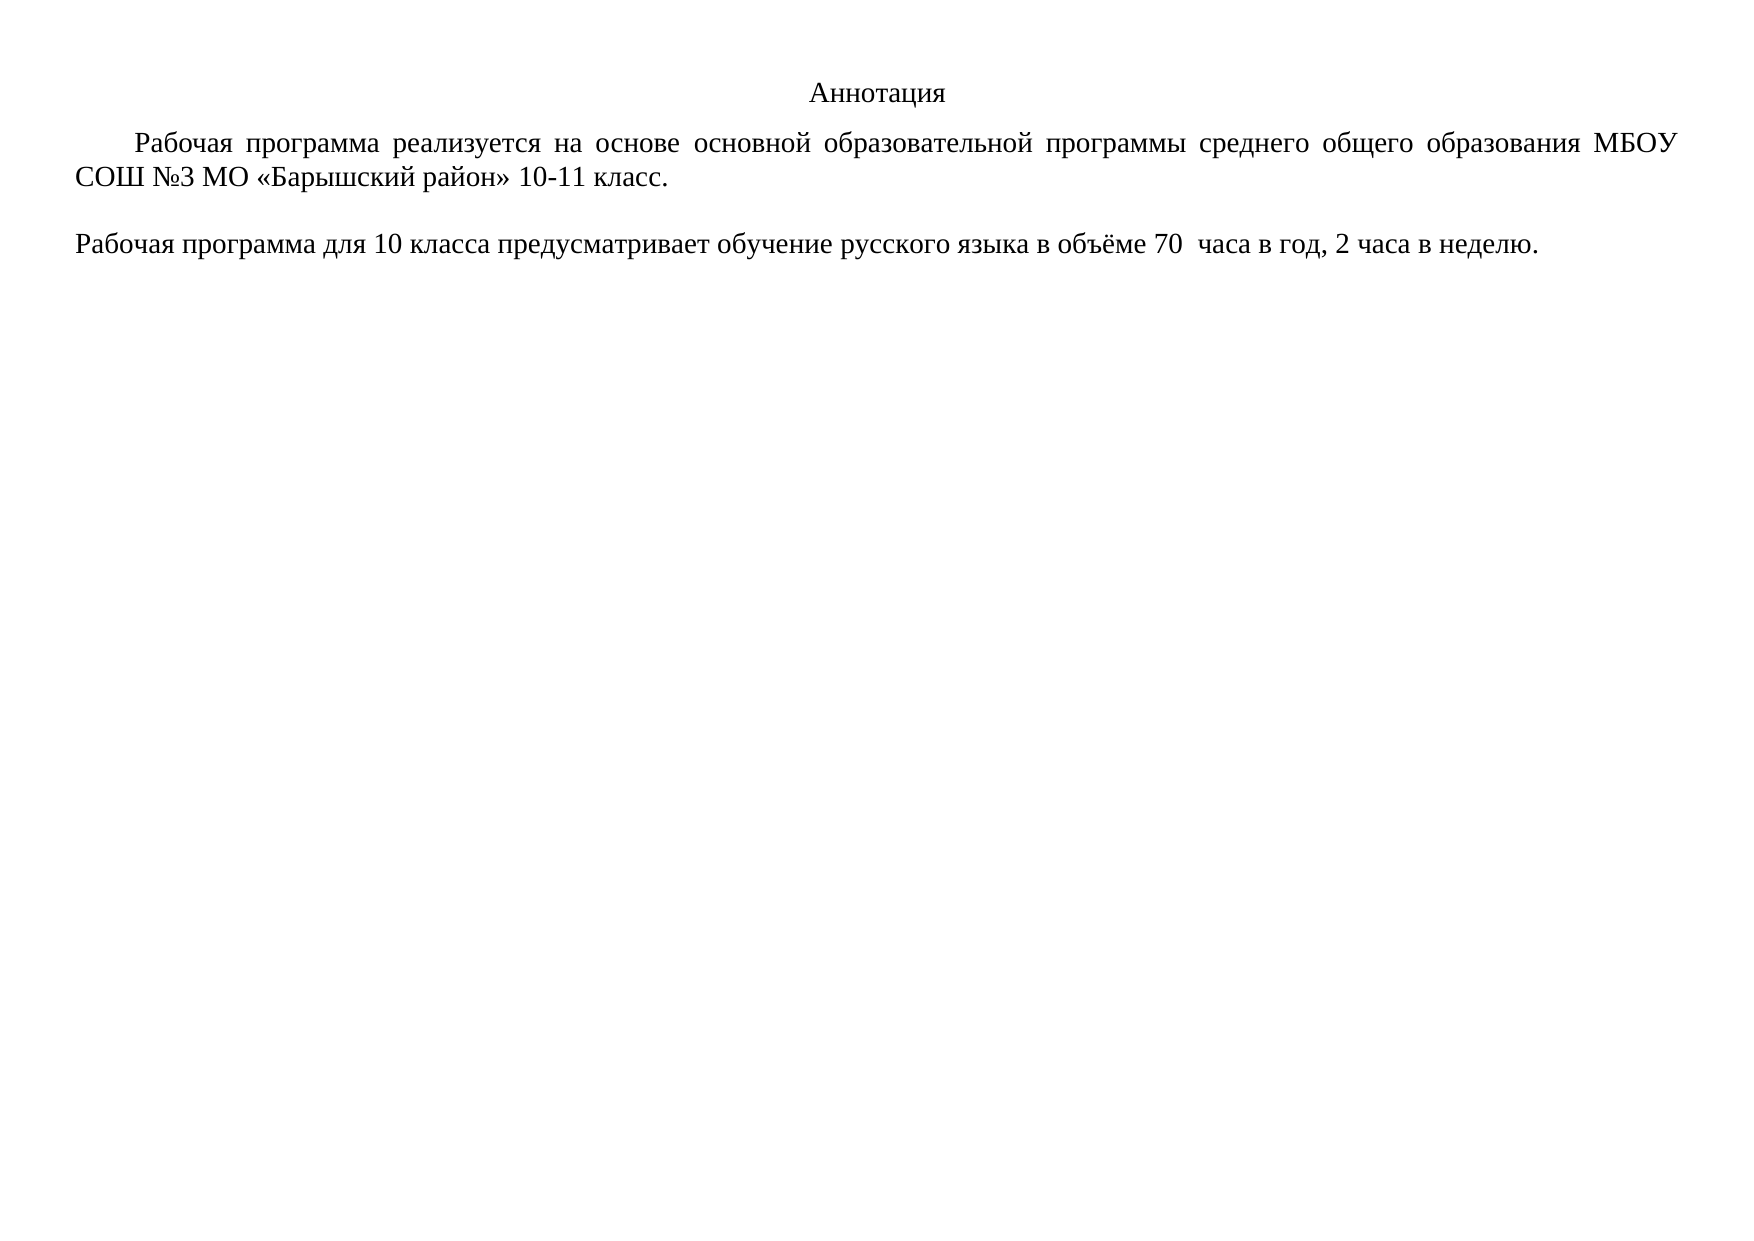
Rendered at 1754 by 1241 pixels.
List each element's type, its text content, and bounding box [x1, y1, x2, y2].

text Аннотация [75, 75, 1679, 108]
text Рабочая программа реализуется на основе основной образовательной программы среднего общего образования МБОУ СОШ №3 МО «Барышский район» 10-11 класс. [75, 125, 1679, 192]
text Рабочая программа для 10 класса предусматривает обучение русского языка в объёме 70 часа в год, 2 часа в неделю. [75, 226, 1679, 259]
